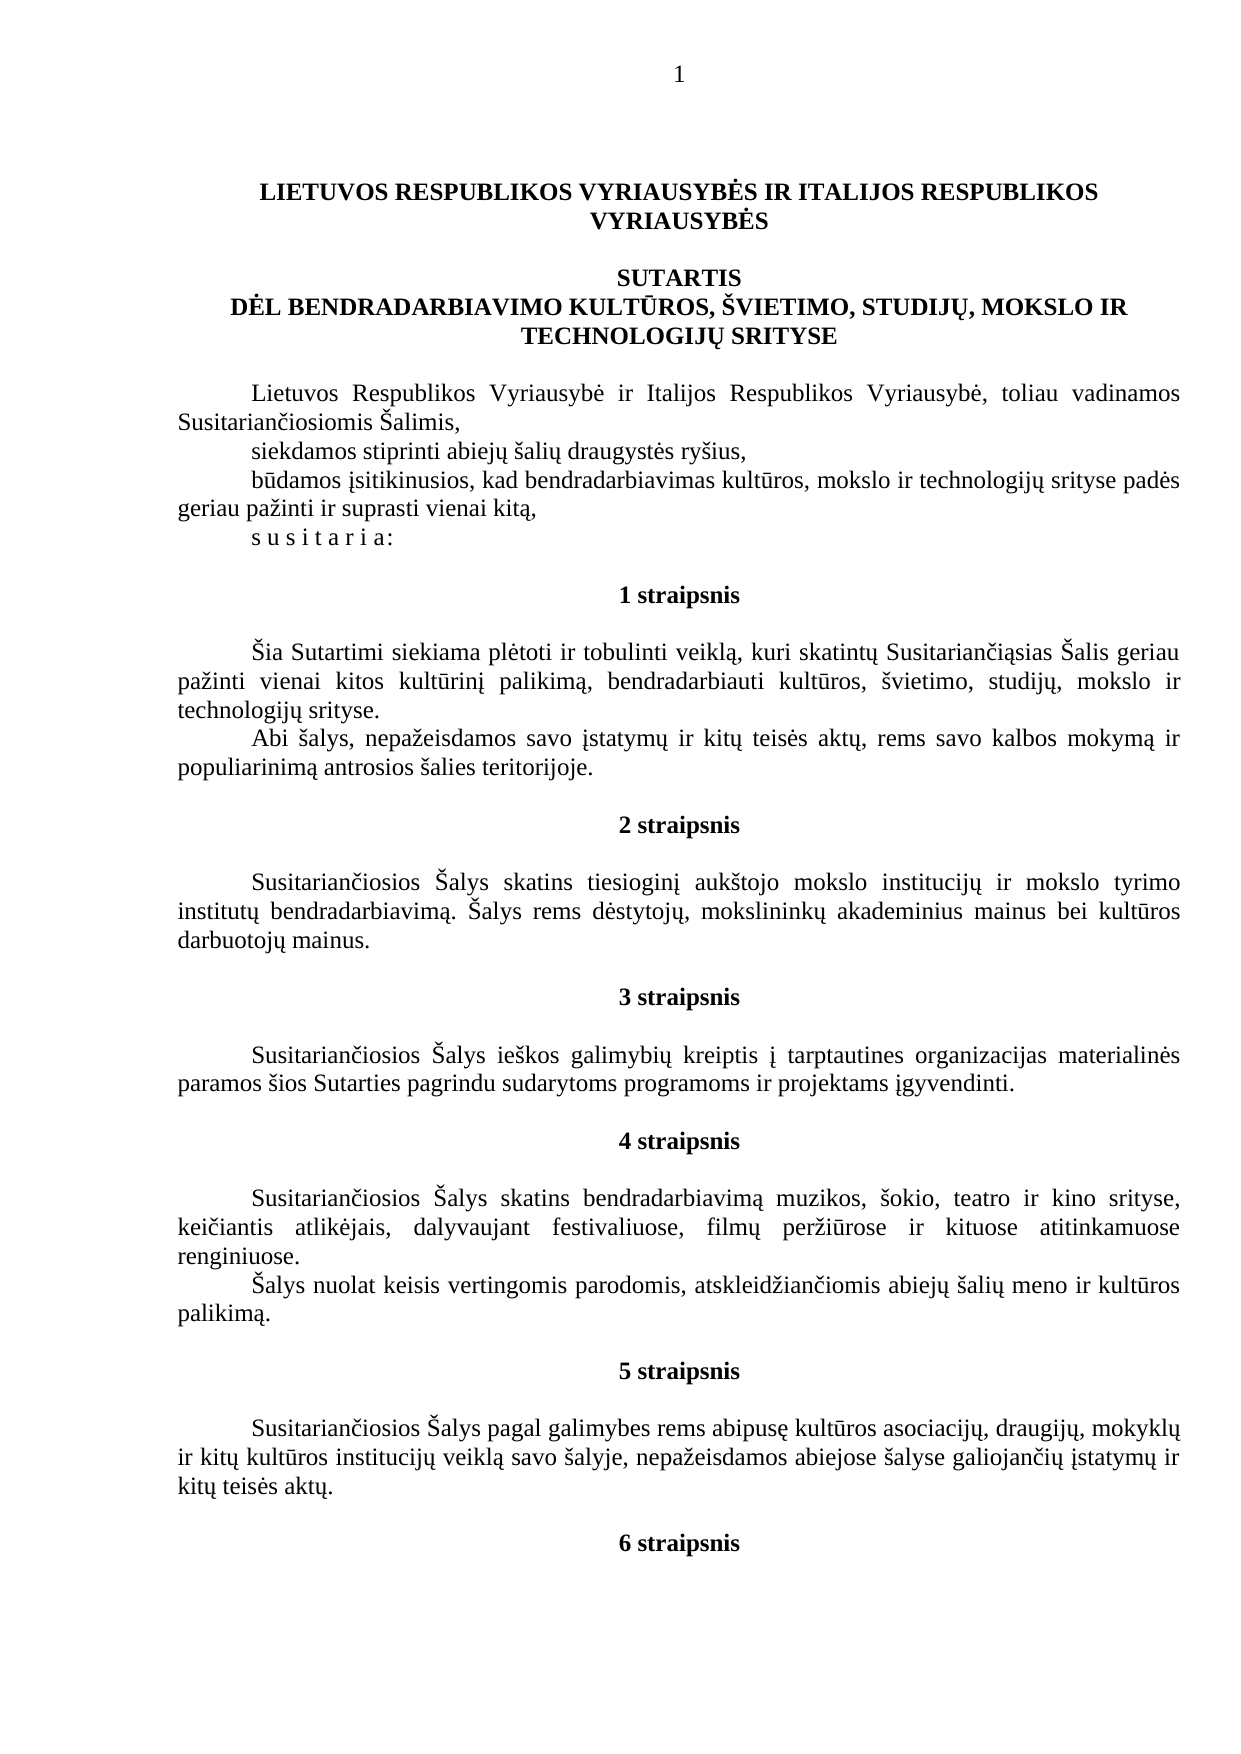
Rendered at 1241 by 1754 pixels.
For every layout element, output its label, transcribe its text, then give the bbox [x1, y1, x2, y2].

text siekdamos stiprinti abiejų šalių draugystės ryšius, [177, 436, 1181, 465]
text LIETUVOS RESPUBLIKOS VYRIAUSYBĖS IR ITALIJOS RESPUBLIKOS VYRIAUSYBĖS [177, 177, 1181, 235]
text Susitariančiosios Šalys ieškos galimybių kreiptis į tarptautines organizacijas materialinės paramos šios Sutarties pagrindu sudarytoms programoms ir projektams įgyvendinti. [177, 1040, 1181, 1097]
text Susitariančiosios Šalys skatins tiesioginį aukštojo mokslo institucijų ir mokslo tyrimo institutų bendradarbiavimą. Šalys rems dėstytojų, mokslininkų akademinius mainus bei kultūros darbuotojų mainus. [177, 867, 1181, 953]
text būdamos įsitikinusios, kad bendradarbiavimas kultūros, mokslo ir technologijų srityse padės geriau pažinti ir suprasti vienai kitą, [177, 465, 1181, 522]
text Susitariančiosios Šalys pagal galimybes rems abipusę kultūros asociacijų, draugijų, mokyklų ir kitų kultūros institucijų veiklą savo šalyje, nepažeisdamos abiejose šalyse galiojančių įstatymų ir kitų teisės aktų. [177, 1413, 1181, 1500]
text 1 straipsnis [177, 580, 1181, 608]
text 4 straipsnis [177, 1126, 1181, 1155]
text SUTARTIS [177, 263, 1181, 292]
text Šia Sutartimi siekiama plėtoti ir tobulinti veiklą, kuri skatintų Susitariančiąsias Šalis geriau pažinti vienai kitos kultūrinį palikimą, bendradarbiauti kultūros, švietimo, studijų, mokslo ir technologijų srityse. [177, 637, 1181, 723]
text 5 straipsnis [177, 1356, 1181, 1385]
text Abi šalys, nepažeisdamos savo įstatymų ir kitų teisės aktų, rems savo kalbos mokymą ir populiarinimą antrosios šalies teritorijoje. [177, 723, 1181, 781]
text Lietuvos Respublikos Vyriausybė ir Italijos Respublikos Vyriausybė, toliau vadinamos Susitariančiosiomis Šalimis, [177, 378, 1181, 436]
text 6 straipsnis [177, 1528, 1181, 1557]
text susitaria: [177, 522, 1181, 551]
text Šalys nuolat keisis vertingomis parodomis, atskleidžiančiomis abiejų šalių meno ir kultūros palikimą. [177, 1270, 1181, 1327]
text Susitariančiosios Šalys skatins bendradarbiavimą muzikos, šokio, teatro ir kino srityse, keičiantis atlikėjais, dalyvaujant festivaliuose, filmų peržiūrose ir kituose atitinkamuose renginiuose. [177, 1183, 1181, 1270]
text 2 straipsnis [177, 810, 1181, 838]
text 3 straipsnis [177, 982, 1181, 1011]
text DĖL BENDRADARBIAVIMO KULTŪROS, ŠVIETIMO, STUDIJŲ, MOKSLO IR TECHNOLOGIJŲ SRITYSE [177, 292, 1181, 350]
